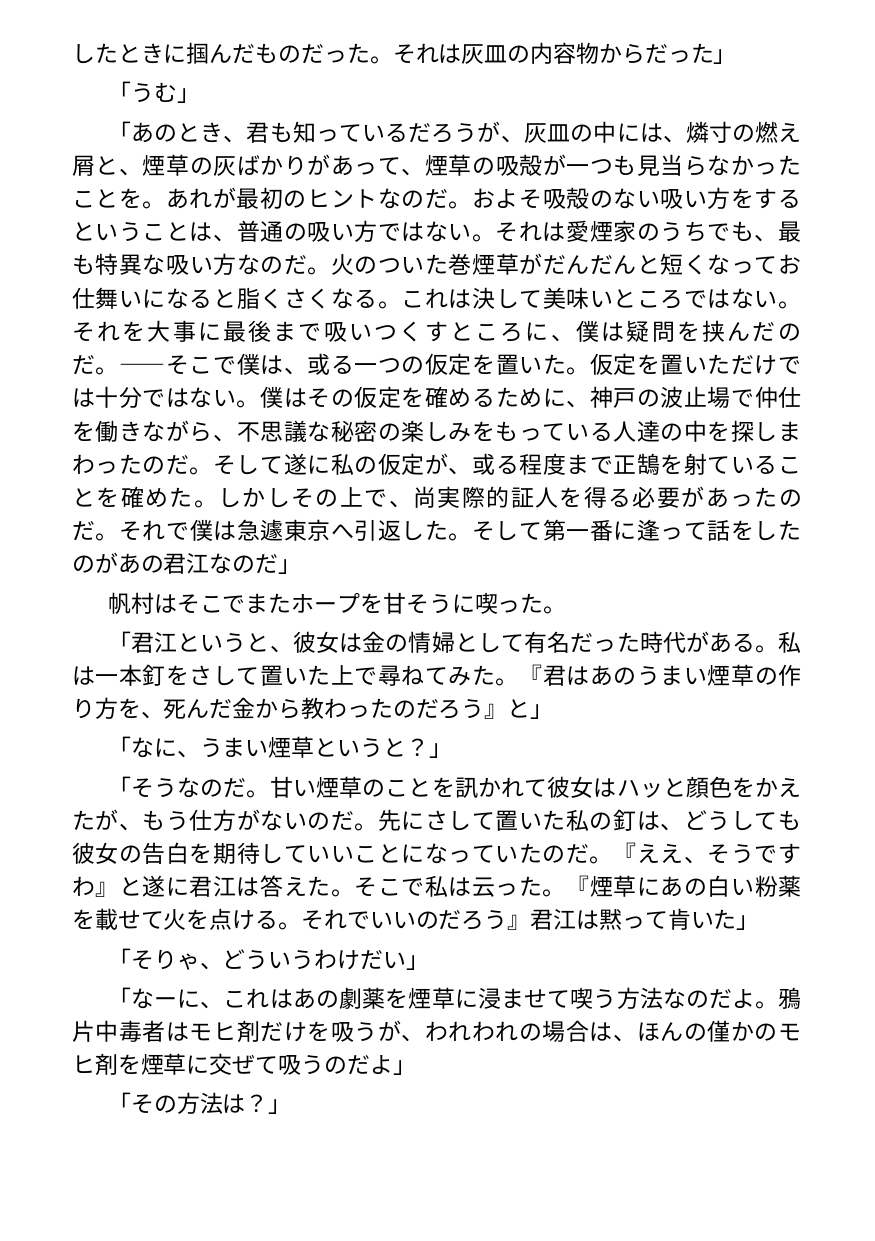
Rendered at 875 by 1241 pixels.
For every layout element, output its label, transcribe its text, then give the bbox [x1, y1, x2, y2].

text 「君江というと、彼女は金の情婦として有名だった時代がある。私は一本釘をさして置いた上で尋ねてみた。『君はあのうまい煙草の作り方を、死んだ金から教わったのだろう』と」 [72, 625, 802, 724]
text 「その方法は？」 [72, 1086, 802, 1119]
text 「そりゃ、どういうわけだい」 [72, 942, 802, 975]
text したときに掴んだものだった。それは灰皿の内容物からだった」 [72, 36, 802, 69]
text 「そうなのだ。甘い煙草のことを訊かれて彼女はハッと顔色をかえたが、もう仕方がないのだ。先にさして置いた私の釘は、どうしても彼女の告白を期待していいことになっていたのだ。『ええ、そうですわ』と遂に君江は答えた。そこで私は云った。『煙草にあの白い粉薬を載せて火を点ける。それでいいのだろう』君江は黙って肯いた」 [72, 769, 802, 936]
text 「なーに、これはあの劇薬を煙草に浸ませて喫う方法なのだよ。鴉片中毒者はモヒ剤だけを吸うが、われわれの場合は、ほんの僅かのモヒ剤を煙草に交ぜて吸うのだよ」 [72, 981, 802, 1080]
text 帆村はそこでまたホープを甘そうに喫った。 [72, 586, 802, 619]
text 「なに、うまい煙草というと？」 [72, 730, 802, 763]
text 「あのとき、君も知っているだろうが、灰皿の中には、燐寸の燃え屑と、煙草の灰ばかりがあって、煙草の吸殻が一つも見当らなかったことを。あれが最初のヒントなのだ。およそ吸殻のない吸い方をするということは、普通の吸い方ではない。それは愛煙家のうちでも、最も特異な吸い方なのだ。火のついた巻煙草がだんだんと短くなってお仕舞いになると脂くさくなる。これは決して美味いところではない。それを大事に最後まで吸いつくすところに、僕は疑問を挟んだのだ。――そこで僕は、或る一つの仮定を置いた。仮定を置いただけでは十分ではない。僕はその仮定を確めるために、神戸の波止場で仲仕を働きながら、不思議な秘密の楽しみをもっている人達の中を探しまわったのだ。そして遂に私の仮定が、或る程度まで正鵠を射ていることを確めた。しかしその上で、尚実際的証人を得る必要があったのだ。それで僕は急遽東京へ引返した。そして第一番に逢って話をしたのがあの君江なのだ」 [72, 114, 802, 579]
text 「うむ」 [72, 75, 802, 108]
